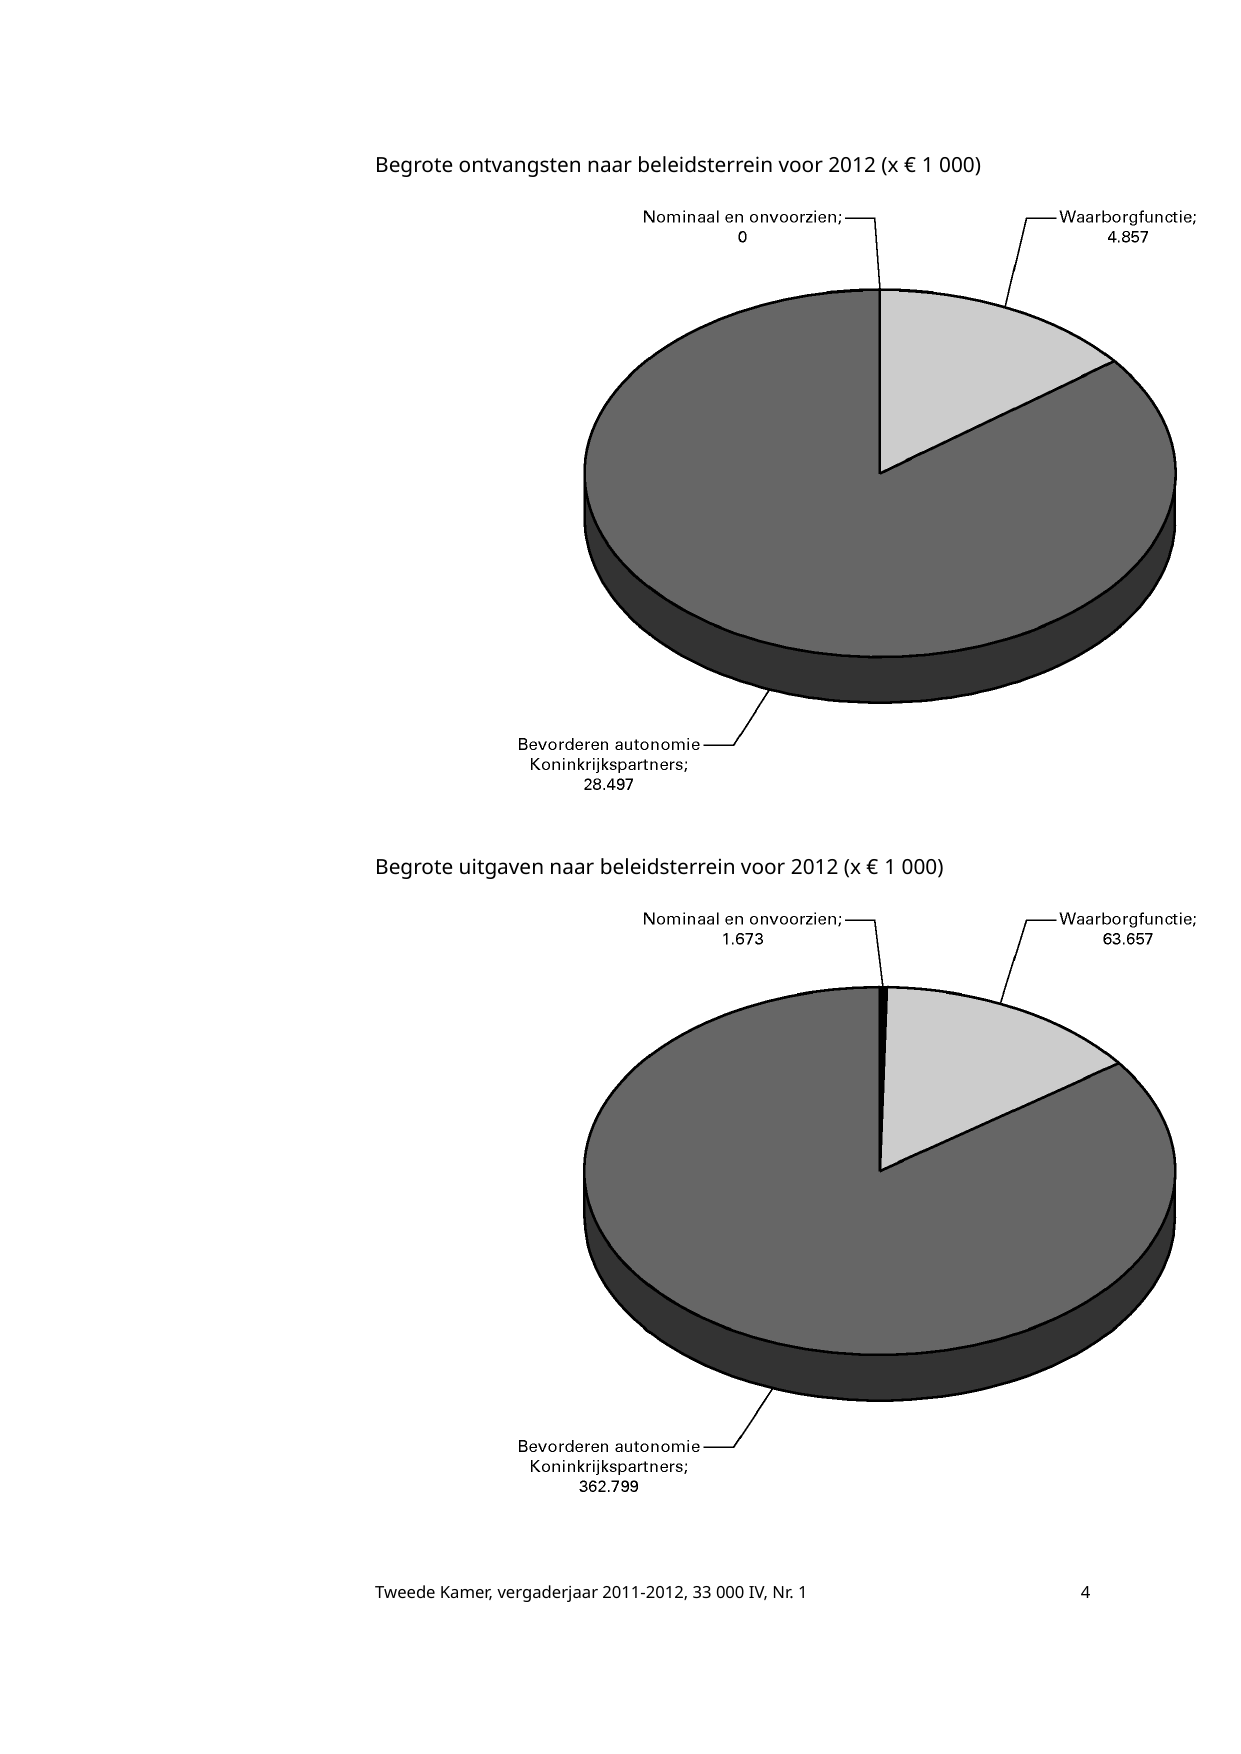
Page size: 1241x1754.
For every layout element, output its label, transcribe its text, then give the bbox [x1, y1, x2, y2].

text Begrote ontvangsten naar beleidsterrein voor 2012 (x € 1 000) [375, 150, 1090, 178]
picture [375, 208, 1197, 794]
picture [375, 910, 1197, 1496]
text Begrote uitgaven naar beleidsterrein voor 2012 (x € 1 000) [375, 852, 1090, 881]
